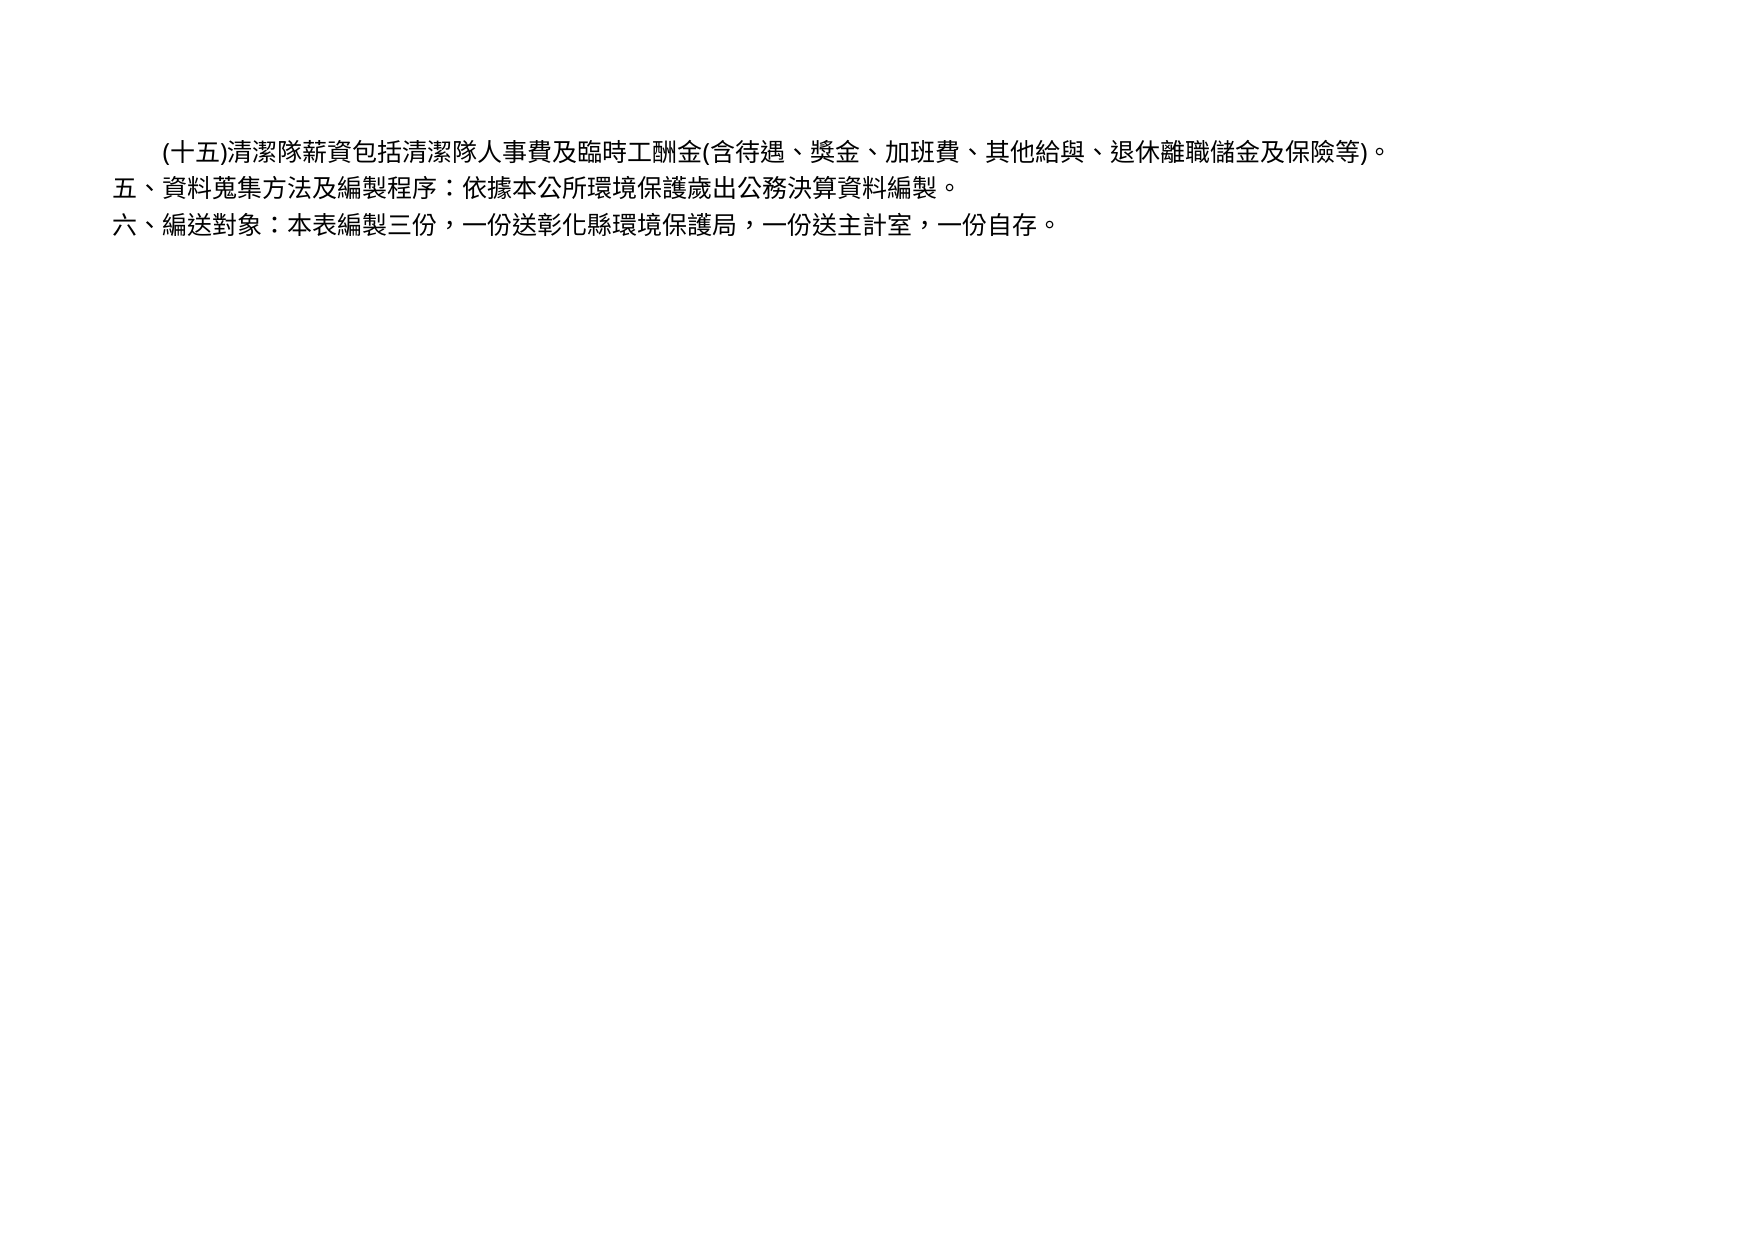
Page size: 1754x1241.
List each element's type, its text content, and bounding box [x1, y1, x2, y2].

text (十五)清潔隊薪資包括清潔隊人事費及臨時工酬金(含待遇、獎金、加班費、其他給與、退休離職儲金及保險等)。 [162, 133, 1642, 169]
text 五、資料蒐集方法及編製程序：依據本公所環境保護歲出公務決算資料編製。 [112, 169, 1642, 205]
text 六、編送對象：本表編製三份，一份送彰化縣環境保護局，一份送主計室，一份自存。 [112, 205, 1642, 241]
